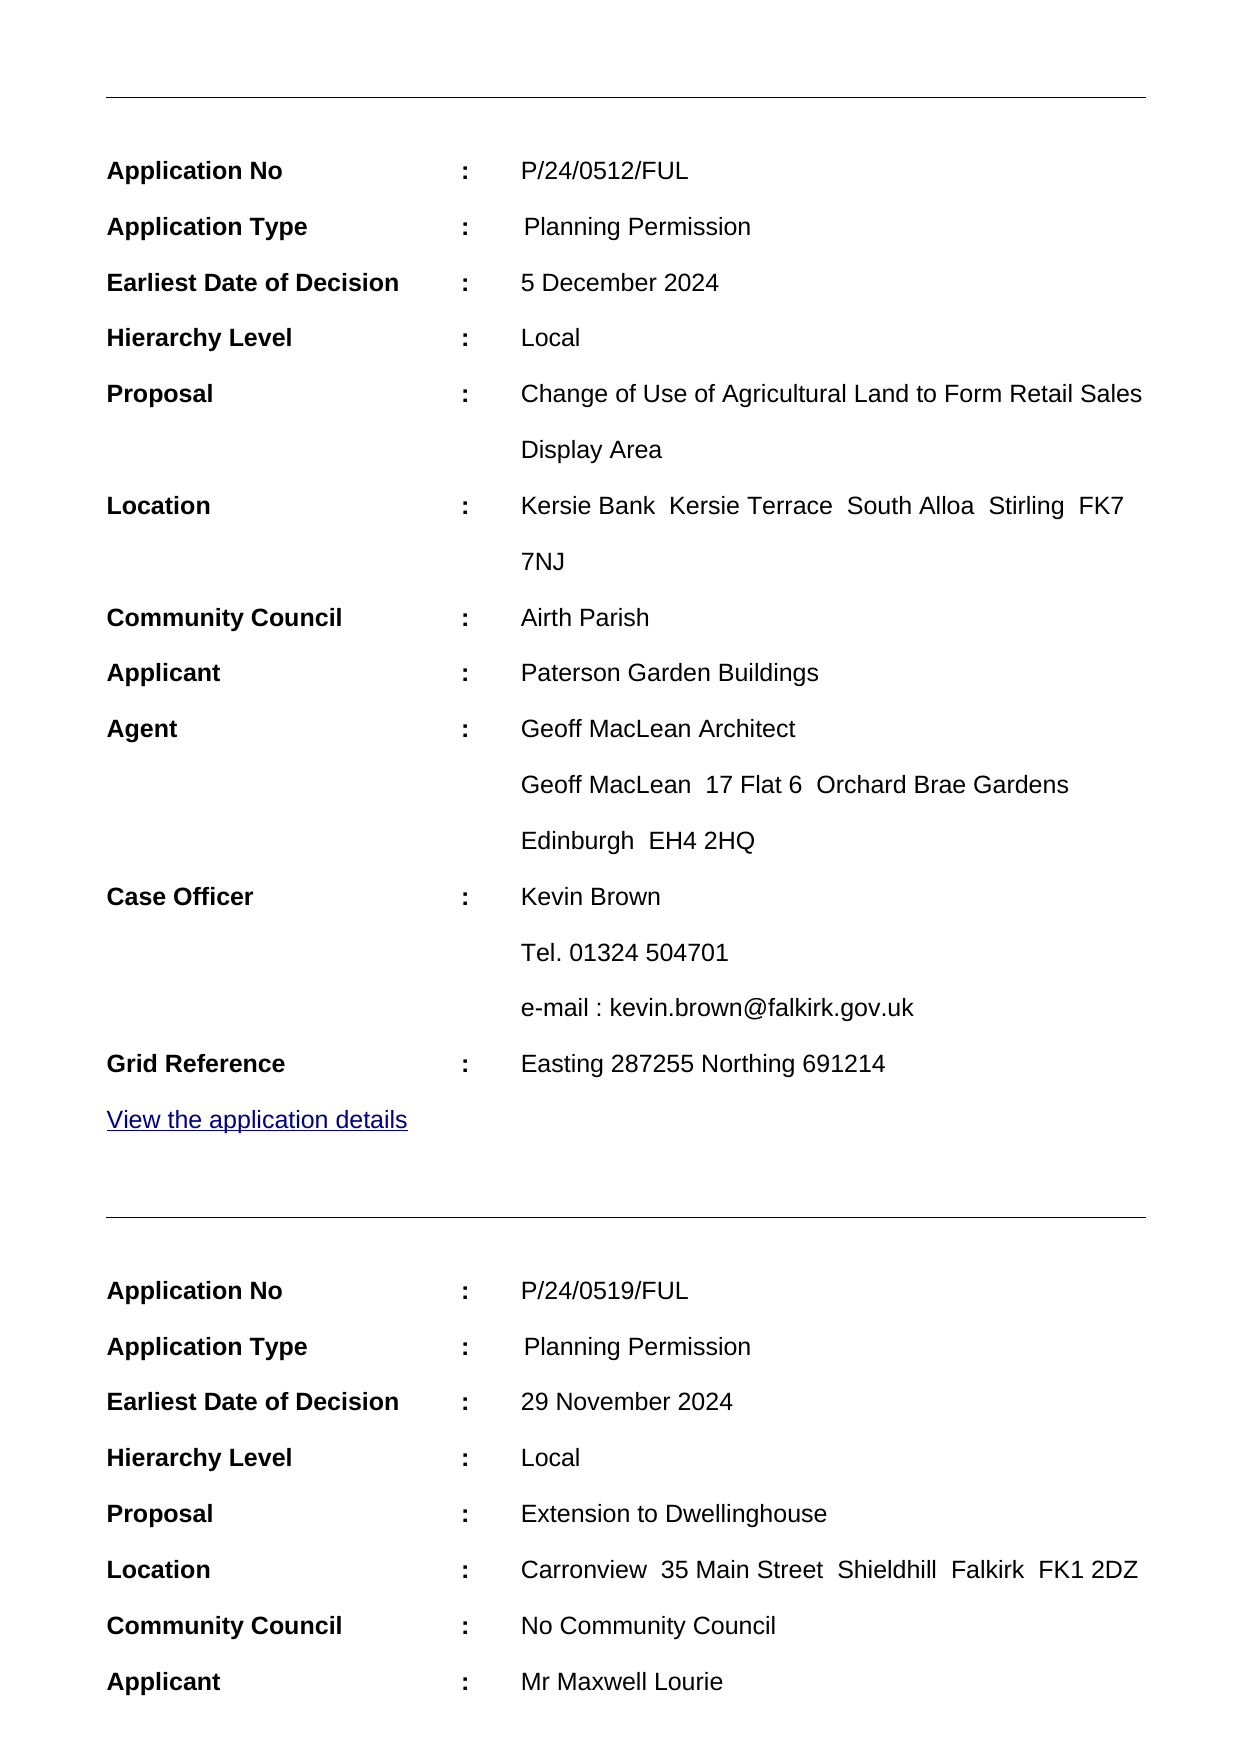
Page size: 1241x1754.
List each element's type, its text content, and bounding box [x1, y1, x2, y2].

text e-mail : kevin.brown@falkirk.gov.uk [106, 993, 1146, 1022]
text Location : Kersie Bank Kersie Terrace South Alloa Stirling FK7 [106, 491, 1146, 519]
text Tel. 01324 504701 [106, 937, 1146, 966]
text Community Council : Airth Parish [106, 602, 1146, 631]
text Edinburgh EH4 2HQ [106, 826, 1146, 854]
text Application Type : Planning Permission [106, 212, 1146, 240]
text Display Area [106, 435, 1146, 464]
text Hierarchy Level : Local [106, 323, 1146, 352]
text Application Type : Planning Permission [106, 1331, 1146, 1360]
text Earliest Date of Decision : 5 December 2024 [106, 267, 1146, 296]
text Community Council : No Community Council [106, 1611, 1146, 1639]
text Hierarchy Level : Local [106, 1443, 1146, 1472]
text Case Officer : Kevin Brown [106, 882, 1146, 910]
text Applicant : Mr Maxwell Lourie [106, 1666, 1146, 1695]
text Application No : P/24/0519/FUL [106, 1276, 1146, 1304]
text 7NJ [106, 547, 1146, 575]
text Applicant : Paterson Garden Buildings [106, 658, 1146, 687]
text Earliest Date of Decision : 29 November 2024 [106, 1387, 1146, 1416]
text Agent : Geoff MacLean Architect [106, 714, 1146, 743]
text Geoff MacLean 17 Flat 6 Orchard Brae Gardens [106, 770, 1146, 799]
text Proposal : Change of Use of Agricultural Land to Form Retail Sales [106, 379, 1146, 408]
text Location : Carronview 35 Main Street Shieldhill Falkirk FK1 2DZ [106, 1555, 1146, 1583]
text View the application details [106, 1105, 1146, 1134]
text Grid Reference : Easting 287255 Northing 691214 [106, 1049, 1146, 1078]
text Proposal : Extension to Dwellinghouse [106, 1499, 1146, 1528]
text Application No : P/24/0512/FUL [106, 156, 1146, 184]
